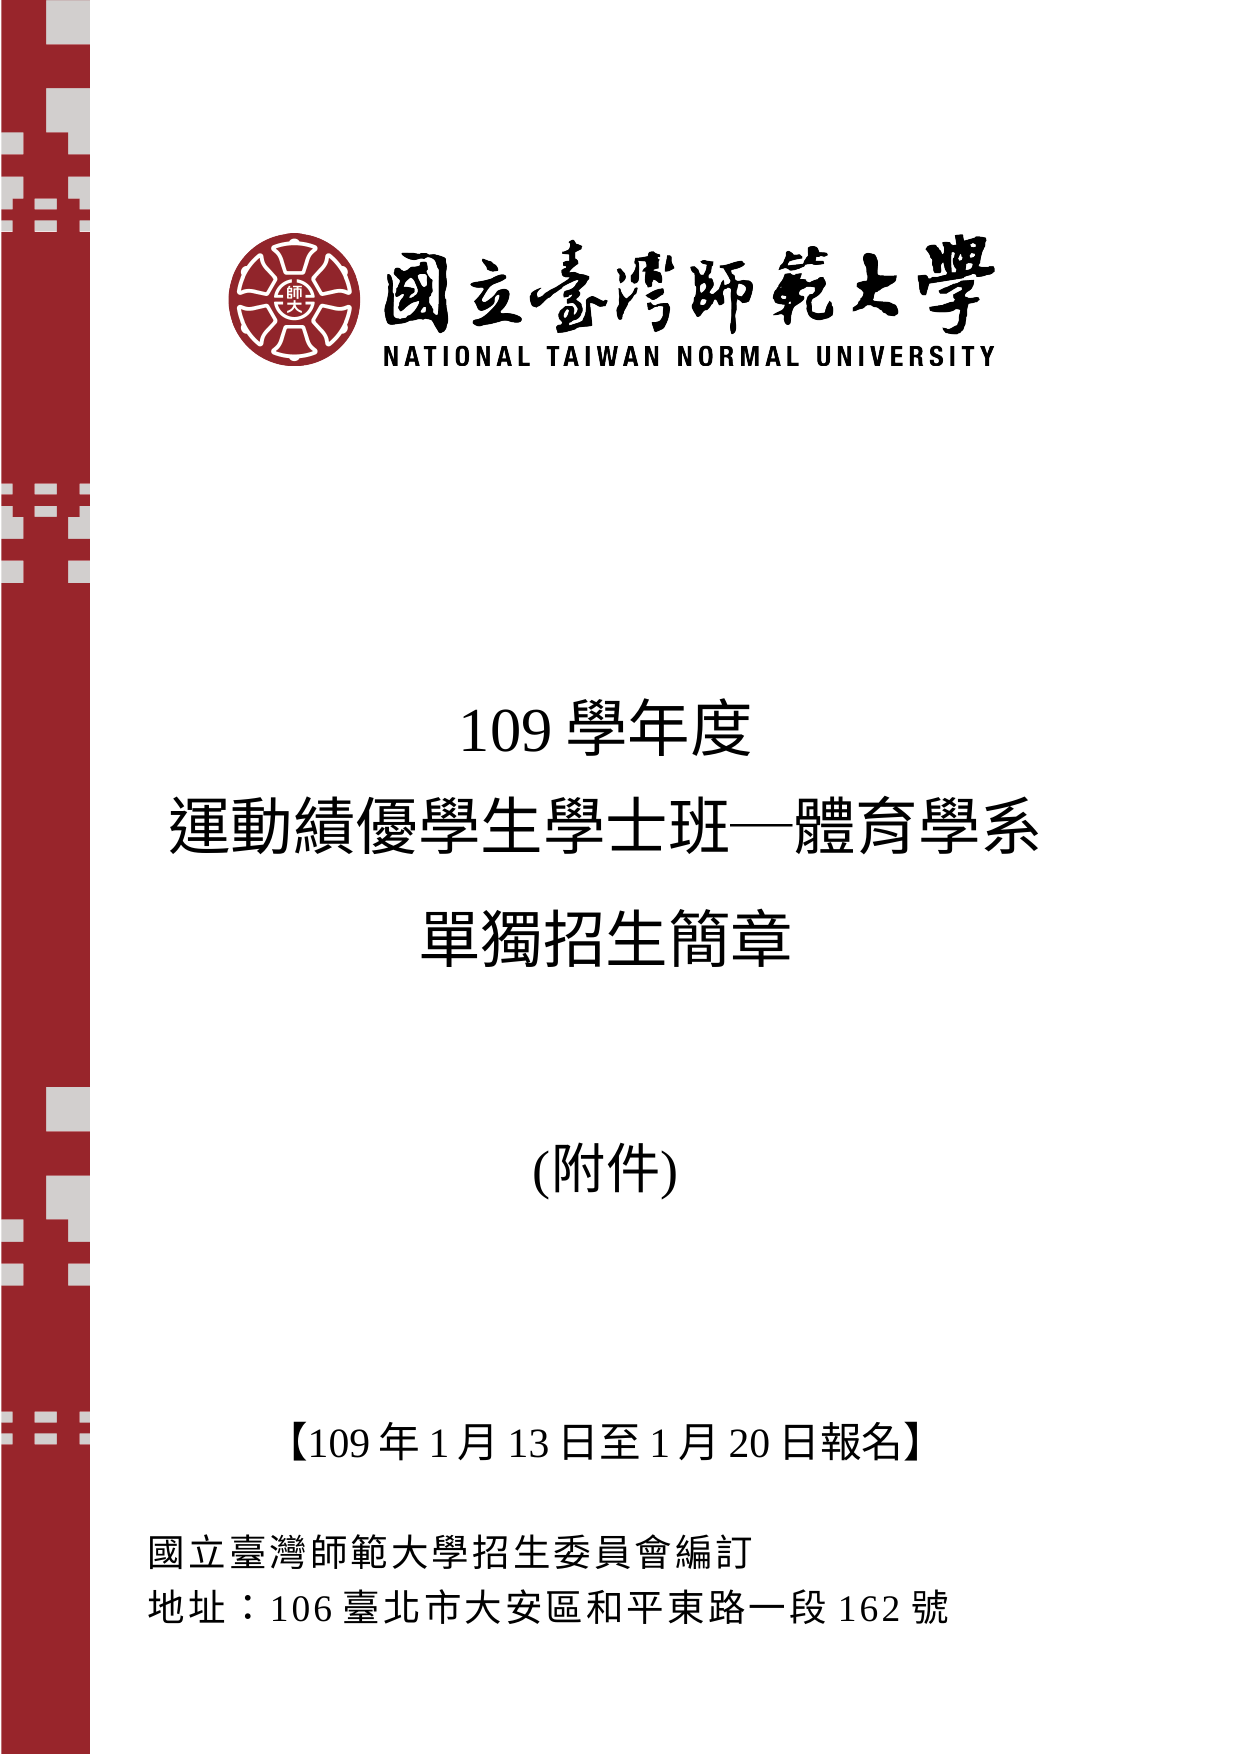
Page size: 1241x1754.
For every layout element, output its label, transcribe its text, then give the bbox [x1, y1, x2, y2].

text (附件) [90, 1092, 1152, 1217]
text 【109年1月13日至1月20日報名】 [90, 1398, 1152, 1461]
text 運動績優學生學士班─體育學系 [90, 777, 1152, 867]
text 單獨招生簡章 [90, 890, 1152, 980]
text 109學年度 [90, 652, 1152, 777]
text 地址：106臺北市大安區和平東路一段162號 [148, 1577, 1149, 1632]
text 國立臺灣師範大學招生委員會編訂 [148, 1523, 1149, 1577]
